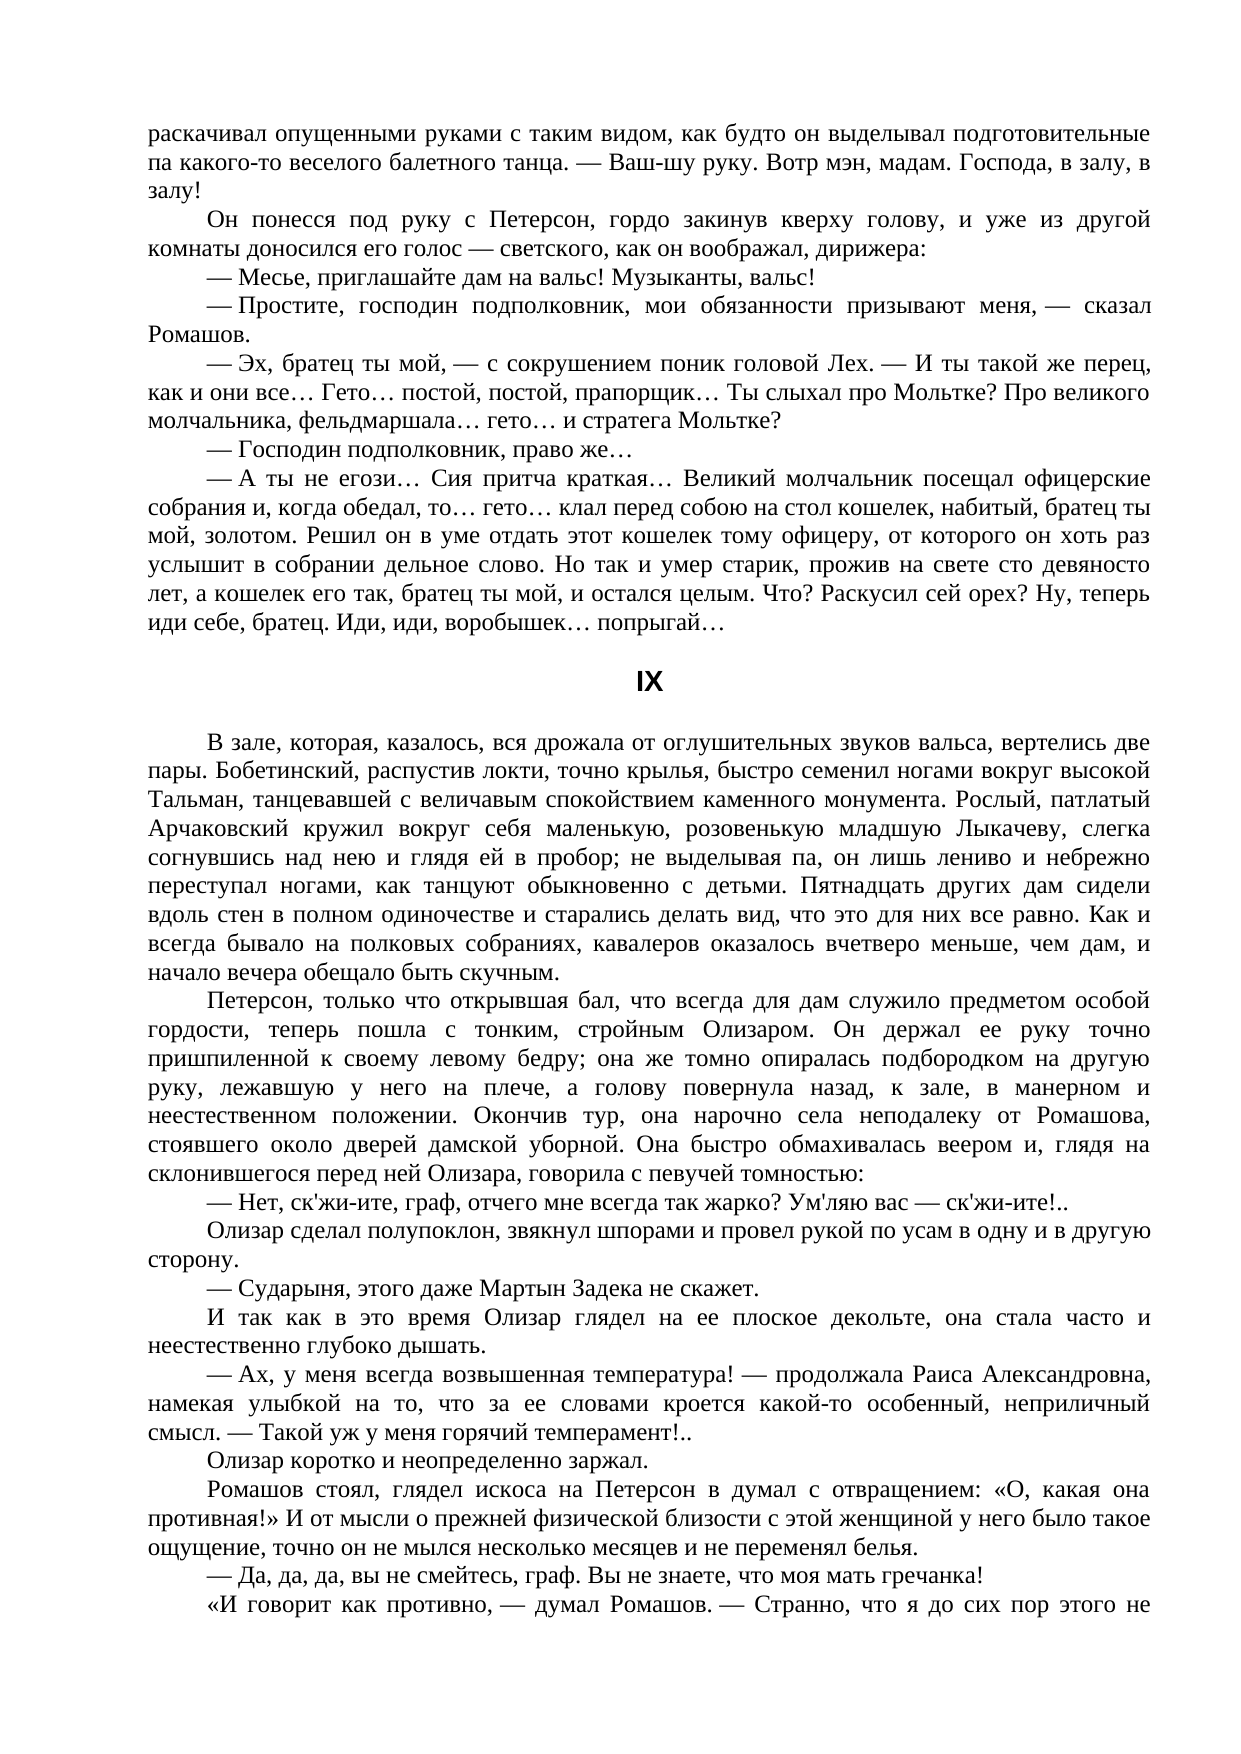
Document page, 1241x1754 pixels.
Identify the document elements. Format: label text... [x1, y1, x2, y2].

subtitle IX [148, 664, 1152, 698]
text Олизар сделал полупоклон, звякнул шпорами и провел рукой по усам в одну и в другую сторону. [148, 1215, 1152, 1273]
text — Да, да, да, вы не смейтесь, граф. Вы не знаете, что моя мать гречанка! [148, 1560, 1152, 1589]
text И так как в это время Олизар глядел на ее плоское декольте, она стала часто и неестественно глубоко дышать. [148, 1302, 1152, 1359]
text Ромашов стоял, глядел искоса на Петерсон в думал с отвращением: «О, какая она противная!» И от мысли о прежней физической близости с этой женщиной у него было такое ощущение, точно он не мылся несколько месяцев и не переменял белья. [148, 1474, 1152, 1560]
text Он понесся под руку с Петерсон, гордо закинув кверху голову, и уже из другой комнаты доносился его голос — светского, как он воображал, дирижера: [148, 204, 1152, 262]
text — Нет, ск'жи-ите, граф, отчего мне всегда так жарко? Ум'ляю вас — ск'жи-ите!.. [148, 1187, 1152, 1215]
text Олизар коротко и неопределенно заржал. [148, 1445, 1152, 1474]
text — Эх, братец ты мой, — с сокрушением поник головой Лех. — И ты такой же перец, как и они все… Гето… постой, постой, прапорщик… Ты слыхал про Мольтке? Про великого молчальника, фельдмаршала… гето… и стратега Мольтке? [148, 348, 1152, 434]
text В зале, которая, казалось, вся дрожала от оглушительных звуков вальса, вертелись две пары. Бобетинский, распустив локти, точно крылья, быстро семенил ногами вокруг высокой Тальман, танцевавшей с величавым спокойствием каменного монумента. Рослый, патлатый Арчаковский кружил вокруг себя маленькую, розовенькую младшую Лыкачеву, слегка согнувшись над нею и глядя ей в пробор; не выделывая па, он лишь лениво и небрежно переступал ногами, как танцуют обыкновенно с детьми. Пятнадцать других дам сидели вдоль стен в полном одиночестве и старались делать вид, что это для них все равно. Как и всегда бывало на полковых собраниях, кавалеров оказалось вчетверо меньше, чем дам, и начало вечера обещало быть скучным. [148, 727, 1152, 985]
text «И говорит как противно, — думал Ромашов. — Странно, что я до сих пор этого не [148, 1589, 1152, 1618]
text — Месье, приглашайте дам на вальс! Музыканты, вальс! [148, 262, 1152, 291]
text — Сударыня, этого даже Мартын Задека не скажет. [148, 1273, 1152, 1302]
text — Ах, у меня всегда возвышенная температура! — продолжала Раиса Александровна, намекая улыбкой на то, что за ее словами кроется какой-то особенный, неприличный смысл. — Такой уж у меня горячий темперамент!.. [148, 1359, 1152, 1445]
text — Простите, господин подполковник, мои обязанности призывают меня, — сказал Ромашов. [148, 291, 1152, 348]
text — Господин подполковник, право же… [148, 434, 1152, 463]
text — А ты не егози… Сия притча краткая… Великий молчальник посещал офицерские собрания и, когда обедал, то… гето… клал перед собою на стол кошелек, набитый, братец ты мой, золотом. Решил он в уме отдать этот кошелек тому офицеру, от которого он хоть раз услышит в собрании дельное слово. Но так и умер старик, прожив на свете сто девяносто лет, а кошелек его так, братец ты мой, и остался целым. Что? Раскусил сей орех? Ну, теперь иди себе, братец. Иди, иди, воробышек… попрыгай… [148, 463, 1152, 636]
text раскачивал опущенными руками с таким видом, как будто он выделывал подготовительные па какого-то веселого балетного танца. — Ваш-шу руку. Вотр мэн, мадам. Господа, в залу, в залу! [148, 118, 1152, 204]
text Петерсон, только что открывшая бал, что всегда для дам служило предметом особой гордости, теперь пошла с тонким, стройным Олизаром. Он держал ее руку точно пришпиленной к своему левому бедру; она же томно опиралась подбородком на другую руку, лежавшую у него на плече, а голову повернула назад, к зале, в манерном и неестественном положении. Окончив тур, она нарочно села неподалеку от Ромашова, стоявшего около дверей дамской уборной. Она быстро обмахивалась веером и, глядя на склонившегося перед ней Олизара, говорила с певучей томностью: [148, 985, 1152, 1187]
